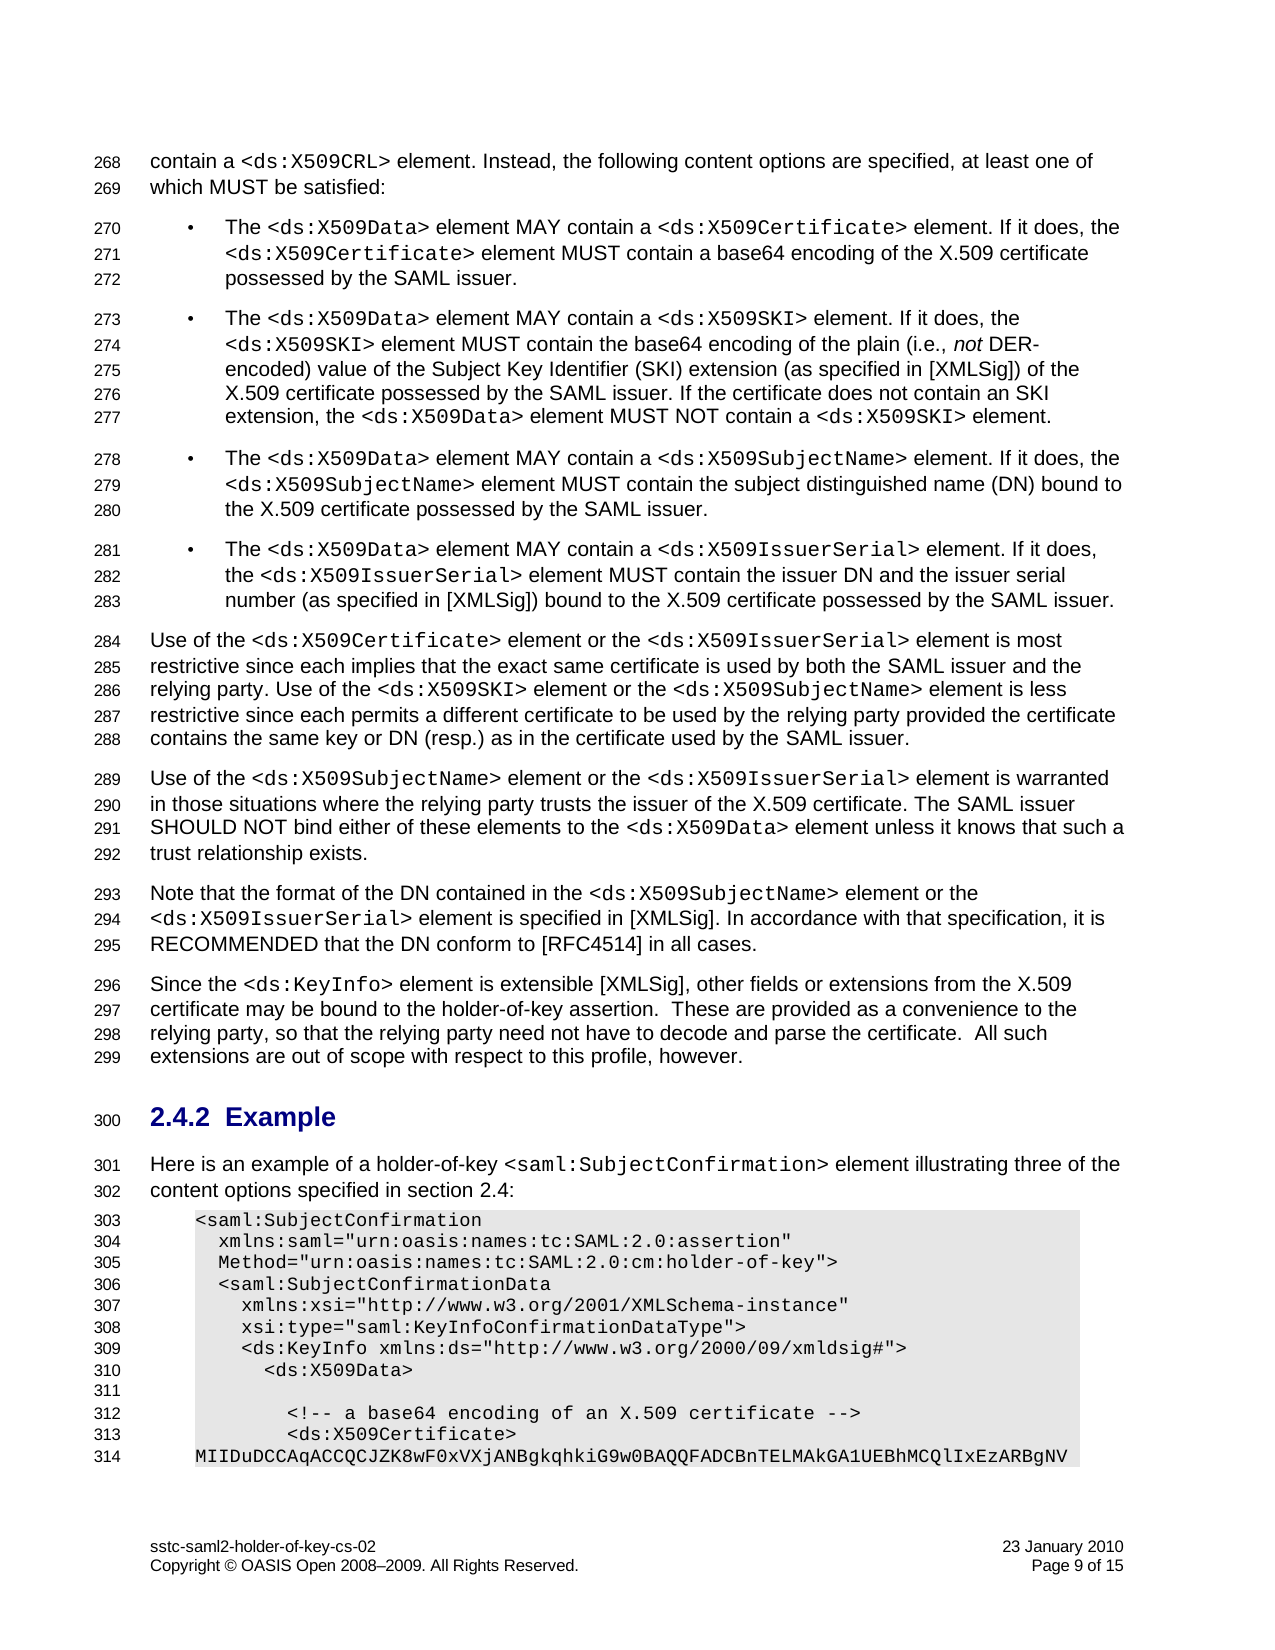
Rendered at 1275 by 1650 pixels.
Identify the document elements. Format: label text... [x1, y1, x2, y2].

text <saml:SubjectConfirmationData [195, 1274, 1080, 1296]
text Since the <ds:KeyInfo> element is extensible [XMLSig], other fields or extensions from the X.509 certificate may be bound to the holder-of-key assertion. These are provided as a convenience to the relying party, so that the relying party need not have to decode and parse the certificate. All such extensions are out of scope with respect to this profile, however. [150, 972, 1125, 1068]
text MIIDuDCCAqACCQCJZK8wF0xVXjANBgkqhkiG9w0BAQQFADCBnTELMAkGA1UEBhMCQlIxEzARBgNV [195, 1446, 1080, 1467]
list The <ds:X509Data> element MAY contain a <ds:X509IssuerSerial> element. If it does, the <ds:X509IssuerSerial> element MUST contain the issuer DN and the issuer serial number (as specified in [XMLSig]) bound to the X.509 certificate possessed by the SAML issuer. [187, 538, 1125, 612]
text xsi:type="saml:KeyInfoConfirmationDataType"> [195, 1317, 1080, 1339]
list The <ds:X509Data> element MAY contain a <ds:X509Certificate> element. If it does, the <ds:X509Certificate> element MUST contain a base64 encoding of the X.509 certificate possessed by the SAML issuer. [187, 216, 1125, 290]
text <ds:KeyInfo xmlns:ds="http://www.w3.org/2000/09/xmldsig#"> [195, 1339, 1080, 1360]
text Use of the <ds:X509Certificate> element or the <ds:X509IssuerSerial> element is most restrictive since each implies that the exact same certificate is used by both the SAML issuer and the relying party. Use of the <ds:X509SKI> element or the <ds:X509SubjectName> element is less restrictive since each permits a different certificate to be used by the relying party provided the certificate contains the same key or DN (resp.) as in the certificate used by the SAML issuer. [150, 629, 1125, 750]
text Note that the format of the DN contained in the <ds:X509SubjectName> element or the <ds:X509IssuerSerial> element is specified in [XMLSig]. In accordance with that specification, it is RECOMMENDED that the DN conform to [RFC4514] in all cases. [150, 881, 1125, 956]
text xmlns:saml="urn:oasis:names:tc:SAML:2.0:assertion" [195, 1231, 1080, 1253]
subtitle Example [150, 1102, 1125, 1132]
list The <ds:X509Data> element MAY contain a <ds:X509SKI> element. If it does, the <ds:X509SKI> element MUST contain the base64 encoding of the plain (i.e., not DER-encoded) value of the Subject Key Identifier (SKI) extension (as specified in [XMLSig]) of the X.509 certificate possessed by the SAML issuer. If the certificate does not contain an SKI extension, the <ds:X509Data> element MUST NOT contain a <ds:X509SKI> element. [187, 307, 1125, 430]
text Here is an example of a holder-of-key <saml:SubjectConfirmation> element illustrating three of the content options specified in section 2.4: [150, 1153, 1125, 1202]
text Use of the <ds:X509SubjectName> element or the <ds:X509IssuerSerial> element is warranted in those situations where the relying party trusts the issuer of the X.509 certificate. The SAML issuer SHOULD NOT bind either of these elements to the <ds:X509Data> element unless it knows that such a trust relationship exists. [150, 767, 1125, 865]
text Method="urn:oasis:names:tc:SAML:2.0:cm:holder-of-key"> [195, 1253, 1080, 1274]
list The <ds:X509Data> element MAY contain a <ds:X509SubjectName> element. If it does, the <ds:X509SubjectName> element MUST contain the subject distinguished name (DN) bound to the X.509 certificate possessed by the SAML issuer. [187, 447, 1125, 521]
text <!-- a base64 encoding of an X.509 certificate --> [195, 1403, 1080, 1424]
text <saml:SubjectConfirmation [195, 1210, 1080, 1231]
text <ds:X509Data> [195, 1360, 1080, 1382]
text <ds:X509Certificate> [195, 1424, 1080, 1446]
text contain a <ds:X509CRL> element. Instead, the following content options are specified, at least one of which MUST be satisfied: [150, 150, 1125, 199]
text xmlns:xsi="http://www.w3.org/2001/XMLSchema-instance" [195, 1296, 1080, 1317]
